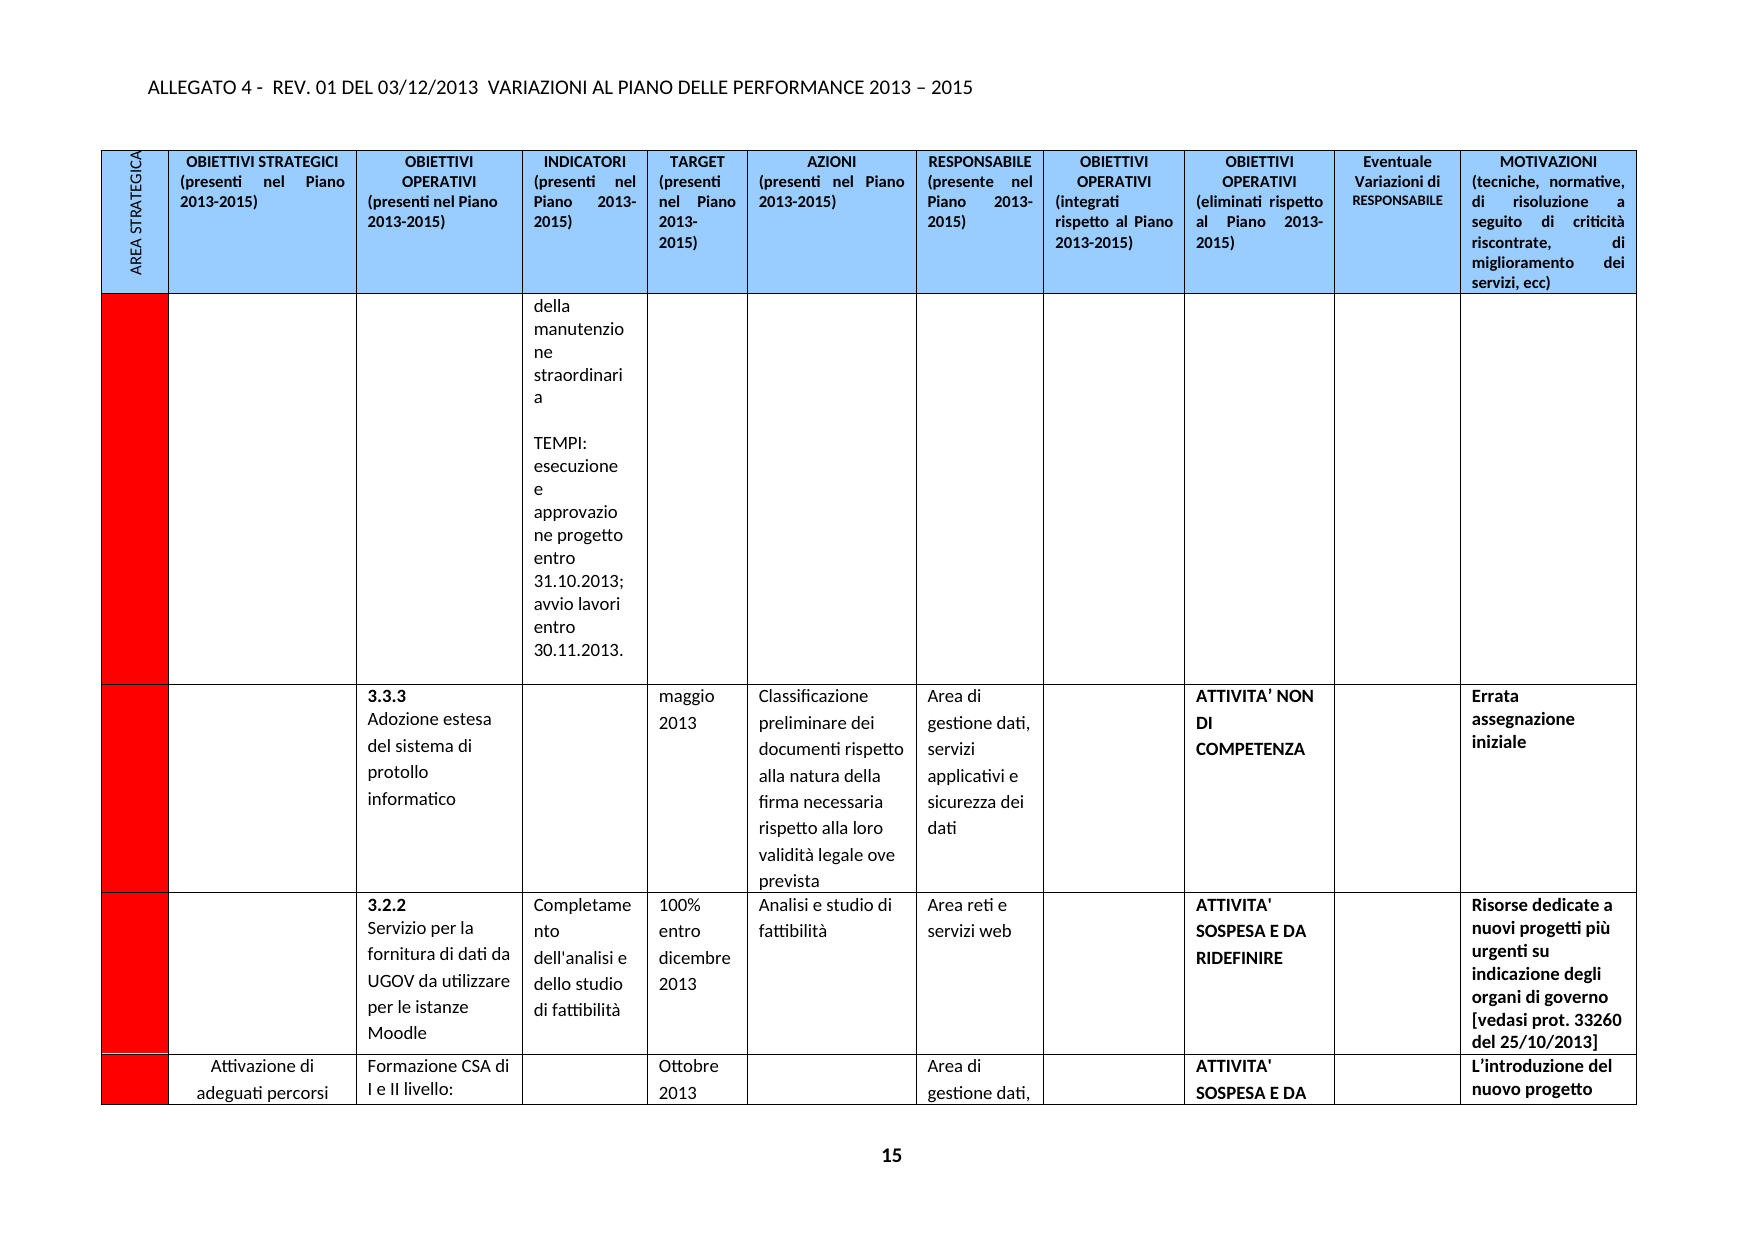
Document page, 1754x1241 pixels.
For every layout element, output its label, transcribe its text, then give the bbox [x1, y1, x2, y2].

table_cell [1335, 294, 1460, 684]
table_cell [523, 1055, 647, 1104]
table_cell Area di gestione dati, servizi applicativi e sicurezza dei dati [917, 685, 1043, 892]
table_header Eventuale Variazioni di RESPONSABILE [1335, 151, 1460, 293]
table_header TARGET (presenti nel Piano 2013-2015) [648, 151, 747, 293]
table_header INDICATORI (presenti nel Piano 2013-2015) [523, 151, 647, 293]
table_cell della manutenzione straordinaria TEMPI: esecuzione e approvazione progetto entro 31.10.2013; avvio lavori entro 30.11.2013. [523, 294, 647, 684]
table_cell [102, 893, 168, 1053]
table_header MOTIVAZIONI (tecniche, normative, di risoluzione a seguito di criticità riscontrate, di miglioramento dei servizi, ecc) [1461, 151, 1636, 293]
table_header OBIETTIVI STRATEGICI (presenti nel Piano 2013-2015) [169, 151, 356, 293]
table_header AZIONI (presenti nel Piano 2013-2015) [748, 151, 916, 293]
table_cell [102, 294, 168, 684]
table_cell [102, 685, 168, 892]
table_cell maggio 2013 [648, 685, 747, 892]
table_header OBIETTIVI OPERATIVI (eliminati rispetto al Piano 2013-2015) [1185, 151, 1334, 293]
table_cell Formazione CSA di I e II livello: [357, 1055, 522, 1104]
table_cell Risorse dedicate a nuovi progetti più urgenti su indicazione degli organi di governo [vedasi prot. 33260 del 25/10/2013] [1461, 893, 1636, 1053]
table_cell [1044, 294, 1184, 684]
table_cell ATTIVITA' SOSPESA E DA [1185, 1055, 1334, 1104]
table_cell [648, 294, 747, 684]
table_header AREA STRATEGICA [102, 151, 168, 293]
table_cell [357, 294, 522, 684]
table_cell [917, 294, 1043, 684]
table_header RESPONSABILE (presente nel Piano 2013-2015) [917, 151, 1043, 293]
table_cell [1461, 294, 1636, 684]
table_cell [1335, 893, 1460, 1053]
table_cell [169, 685, 356, 892]
table_cell [1044, 893, 1184, 1053]
table_cell L’introduzione del nuovo progetto [1461, 1055, 1636, 1104]
table_cell [1185, 294, 1334, 684]
table_cell Attivazione di adeguati percorsi [169, 1055, 356, 1104]
table_cell [523, 685, 647, 892]
table_cell 3.3.3 Adozione estesa del sistema di protollo informatico [357, 685, 522, 892]
table_cell [1335, 1055, 1460, 1104]
table_cell Analisi e studio di fattibilità [748, 893, 916, 1053]
table_cell Area reti e servizi web [917, 893, 1043, 1053]
table_cell [169, 294, 356, 684]
table_cell Errata assegnazione iniziale [1461, 685, 1636, 892]
table_cell [748, 294, 916, 684]
table_cell Area di gestione dati, [917, 1055, 1043, 1104]
table_cell 3.2.2 Servizio per la fornitura di dati da UGOV da utilizzare per le istanze Moodle [357, 893, 522, 1053]
table_cell [1044, 685, 1184, 892]
table_header OBIETTIVI OPERATIVI (presenti nel Piano 2013-2015) [357, 151, 522, 293]
table_cell Classificazione preliminare dei documenti rispetto alla natura della firma necessaria rispetto alla loro validità legale ove prevista [748, 685, 916, 892]
table_cell 100% entro dicembre 2013 [648, 893, 747, 1053]
table_header OBIETTIVI OPERATIVI (integrati rispetto al Piano 2013-2015) [1044, 151, 1184, 293]
table_cell ATTIVITA' SOSPESA E DA RIDEFINIRE [1185, 893, 1334, 1053]
table_cell [1044, 1055, 1184, 1104]
table_cell [102, 1055, 168, 1104]
table_cell [748, 1055, 916, 1104]
table_cell [169, 893, 356, 1053]
table_cell ATTIVITA’ NON DI COMPETENZA [1185, 685, 1334, 892]
table_cell [1335, 685, 1460, 892]
table_cell Ottobre 2013 [648, 1055, 747, 1104]
table_cell Completamento dell'analisi e dello studio di fattibilità [523, 893, 647, 1053]
